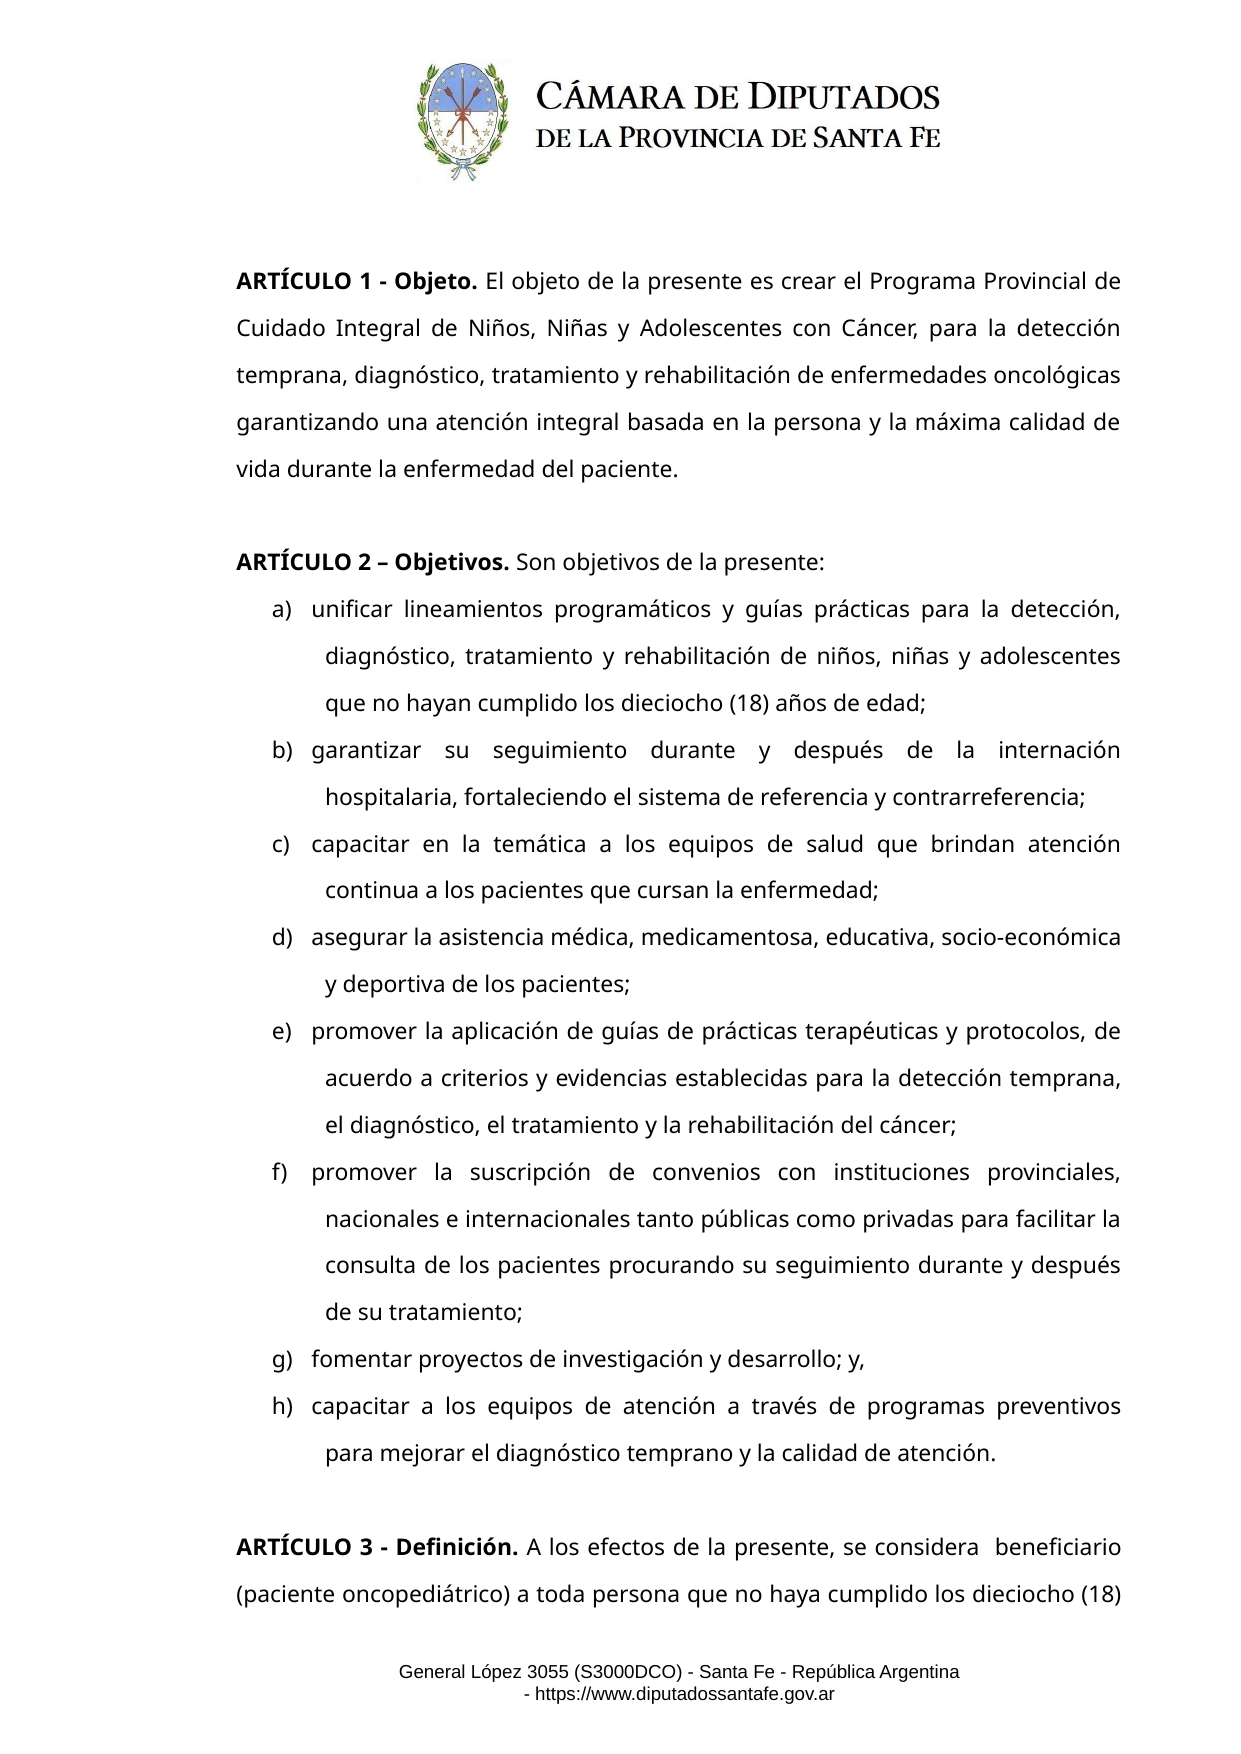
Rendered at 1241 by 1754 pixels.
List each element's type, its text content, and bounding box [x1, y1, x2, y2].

list promover la suscripción de convenios con instituciones provinciales, nacionales e internacionales tanto públicas como privadas para facilitar la consulta de los pacientes procurando su seguimiento durante y después de su tratamiento; [272, 1156, 1122, 1327]
list capacitar a los equipos de atención a través de programas preventivos para mejorar el diagnóstico temprano y la calidad de atención. [272, 1390, 1122, 1468]
picture [413, 59, 945, 183]
list unificar lineamientos programáticos y guías prácticas para la detección, diagnóstico, tratamiento y rehabilitación de niños, niñas y adolescentes que no hayan cumplido los dieciocho (18) años de edad; [272, 593, 1122, 718]
text ARTÍCULO 1 - Objeto. El objeto de la presente es crear el Programa Provincial de Cuidado Integral de Niños, Niñas y Adolescentes con Cáncer, para la detección temprana, diagnóstico, tratamiento y rehabilitación de enfermedades oncológicas garantizando una atención integral basada en la persona y la máxima calidad de vida durante la enfermedad del paciente. [236, 265, 1122, 484]
list capacitar en la temática a los equipos de salud que brindan atención continua a los pacientes que cursan la enfermedad; [272, 827, 1122, 906]
list asegurar la asistencia médica, medicamentosa, educativa, socio-económica y deportiva de los pacientes; [272, 921, 1122, 999]
list fomentar proyectos de investigación y desarrollo; y, [272, 1343, 1122, 1374]
text ARTÍCULO 3 - Definición. A los efectos de la presente, se considera beneficiario (paciente oncopediátrico) a toda persona que no haya cumplido los dieciocho (18) [236, 1531, 1122, 1609]
list promover la aplicación de guías de prácticas terapéuticas y protocolos, de acuerdo a criterios y evidencias establecidas para la detección temprana, el diagnóstico, el tratamiento y la rehabilitación del cáncer; [272, 1015, 1122, 1140]
text ARTÍCULO 2 – Objetivos. Son objetivos de la presente: [236, 546, 1122, 577]
list garantizar su seguimiento durante y después de la internación hospitalaria, fortaleciendo el sistema de referencia y contrarreferencia; [272, 734, 1122, 812]
